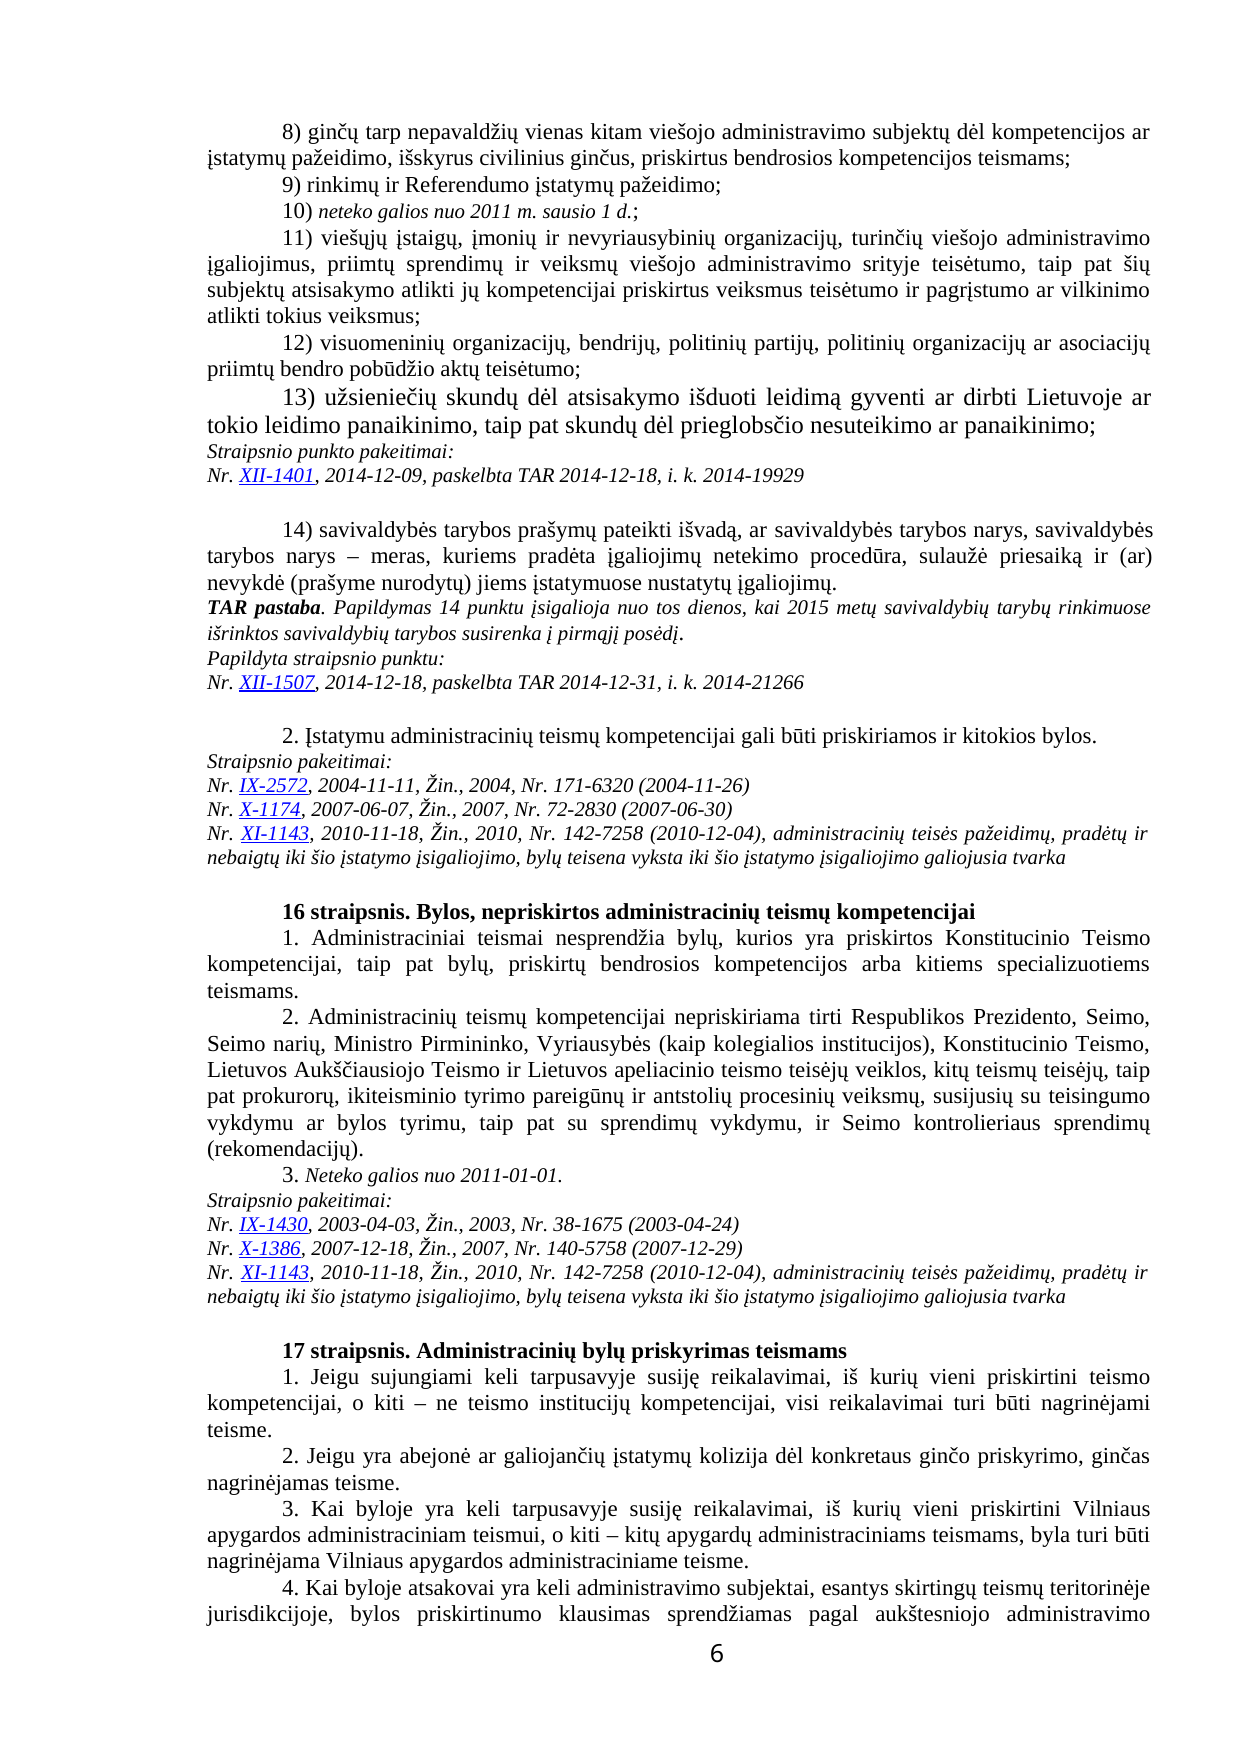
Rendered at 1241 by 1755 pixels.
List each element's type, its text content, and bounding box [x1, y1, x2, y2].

text 12) visuomeninių organizacijų, bendrijų, politinių partijų, politinių organizacijų ar asociacijų priimtų bendro pobūdžio aktų teisėtumo; [207, 329, 1152, 382]
text 13) užsieniečių skundų dėl atsisakymo išduoti leidimą gyventi ar dirbti Lietuvoje ar tokio leidimo panaikinimo, taip pat skundų dėl prieglobsčio nesuteikimo ar panaikinimo; [207, 382, 1152, 439]
text 2. Įstatymu administracinių teismų kompetencijai gali būti priskiriamos ir kitokios bylos. [207, 722, 1152, 749]
text 11) viešųjų įstaigų, įmonių ir nevyriausybinių organizacijų, turinčių viešojo administravimo įgaliojimus, priimtų sprendimų ir veiksmų viešojo administravimo srityje teisėtumo, taip pat šių subjektų atsisakymo atlikti jų kompetencijai priskirtus veiksmus teisėtumo ir pagrįstumo ar vilkinimo atlikti tokius veiksmus; [207, 223, 1152, 329]
text 3. Kai byloje yra keli tarpusavyje susiję reikalavimai, iš kurių vieni priskirtini Vilniaus apygardos administraciniam teismui, o kiti – kitų apygardų administraciniams teismams, byla turi būti nagrinėjama Vilniaus apygardos administraciniame teisme. [207, 1495, 1152, 1574]
text 14) savivaldybės tarybos prašymų pateikti išvadą, ar savivaldybės tarybos narys, savivaldybės tarybos narys – meras, kuriems pradėta įgaliojimų netekimo procedūra, sulaužė priesaiką ir (ar) nevykdė (prašyme nurodytų) jiems įstatymuose nustatytų įgaliojimų. [207, 516, 1154, 595]
text Nr. IX-1430, 2003-04-03, Žin., 2003, Nr. 38-1675 (2003-04-24) [207, 1212, 1152, 1236]
text 1. Administraciniai teismai nesprendžia bylų, kurios yra priskirtos Konstitucinio Teismo kompetencijai, taip pat bylų, priskirtų bendrosios kompetencijos arba kitiems specializuotiems teismams. [207, 924, 1152, 1003]
text 2. Jeigu yra abejonė ar galiojančių įstatymų kolizija dėl konkretaus ginčo priskyrimo, ginčas nagrinėjamas teisme. [207, 1442, 1152, 1495]
text 8) ginčų tarp nepavaldžių vienas kitam viešojo administravimo subjektų dėl kompetencijos ar įstatymų pažeidimo, išskyrus civilinius ginčus, priskirtus bendrosios kompetencijos teismams; [207, 118, 1152, 171]
text 1. Jeigu sujungiami keli tarpusavyje susiję reikalavimai, iš kurių vieni priskirtini teismo kompetencijai, o kiti – ne teismo institucijų kompetencijai, visi reikalavimai turi būti nagrinėjami teisme. [207, 1363, 1152, 1442]
text Nr. XI-1143, 2010-11-18, Žin., 2010, Nr. 142-7258 (2010-12-04), administracinių teisės pažeidimų, pradėtų ir nebaigtų iki šio įstatymo įsigaliojimo, bylų teisena vyksta iki šio įstatymo įsigaliojimo galiojusia tvarka [207, 1260, 1152, 1308]
text 9) rinkimų ir Referendumo įstatymų pažeidimo; [207, 171, 1152, 197]
text Nr. XI-1143, 2010-11-18, Žin., 2010, Nr. 142-7258 (2010-12-04), administracinių teisės pažeidimų, pradėtų ir nebaigtų iki šio įstatymo įsigaliojimo, bylų teisena vyksta iki šio įstatymo įsigaliojimo galiojusia tvarka [207, 821, 1152, 869]
text Straipsnio punkto pakeitimai: [207, 439, 1152, 463]
text 4. Kai byloje atsakovai yra keli administravimo subjektai, esantys skirtingų teismų teritorinėje jurisdikcijoje, bylos priskirtinumo klausimas sprendžiamas pagal aukštesniojo administravimo [207, 1574, 1152, 1627]
text Straipsnio pakeitimai: [207, 1188, 1152, 1212]
text 10) neteko galios nuo 2011 m. sausio 1 d.; [207, 197, 1152, 223]
text Nr. X-1174, 2007-06-07, Žin., 2007, Nr. 72-2830 (2007-06-30) [207, 797, 1152, 821]
text Straipsnio pakeitimai: [207, 749, 1152, 773]
text TAR pastaba. Papildymas 14 punktu įsigalioja nuo tos dienos, kai 2015 metų savivaldybių tarybų rinkimuose išrinktos savivaldybių tarybos susirenka į pirmąjį posėdį. [207, 595, 1154, 646]
text 2. Administracinių teismų kompetencijai nepriskiriama tirti Respublikos Prezidento, Seimo, Seimo narių, Ministro Pirmininko, Vyriausybės (kaip kolegialios institucijos), Konstitucinio Teismo, Lietuvos Aukščiausiojo Teismo ir Lietuvos apeliacinio teismo teisėjų veiklos, kitų teismų teisėjų, taip pat prokurorų, ikiteisminio tyrimo pareigūnų ir antstolių procesinių veiksmų, susijusių su teisingumo vykdymu ar bylos tyrimu, taip pat su sprendimų vykdymu, ir Seimo kontrolieriaus sprendimų (rekomendacijų). [207, 1003, 1152, 1161]
text 16 straipsnis. Bylos, nepriskirtos administracinių teismų kompetencijai [207, 898, 1152, 924]
text Nr. IX-2572, 2004-11-11, Žin., 2004, Nr. 171-6320 (2004-11-26) [207, 773, 1152, 797]
text 3. Neteko galios nuo 2011-01-01. [207, 1161, 1152, 1188]
text Nr. XII-1401, 2014-12-09, paskelbta TAR 2014-12-18, i. k. 2014-19929 [207, 463, 1152, 487]
text Nr. XII-1507, 2014-12-18, paskelbta TAR 2014-12-31, i. k. 2014-21266 [207, 669, 1152, 694]
text 17 straipsnis. Administracinių bylų priskyrimas teismams [207, 1337, 1152, 1363]
text Nr. X-1386, 2007-12-18, Žin., 2007, Nr. 140-5758 (2007-12-29) [207, 1236, 1152, 1260]
text Papildyta straipsnio punktu: [207, 646, 1152, 669]
